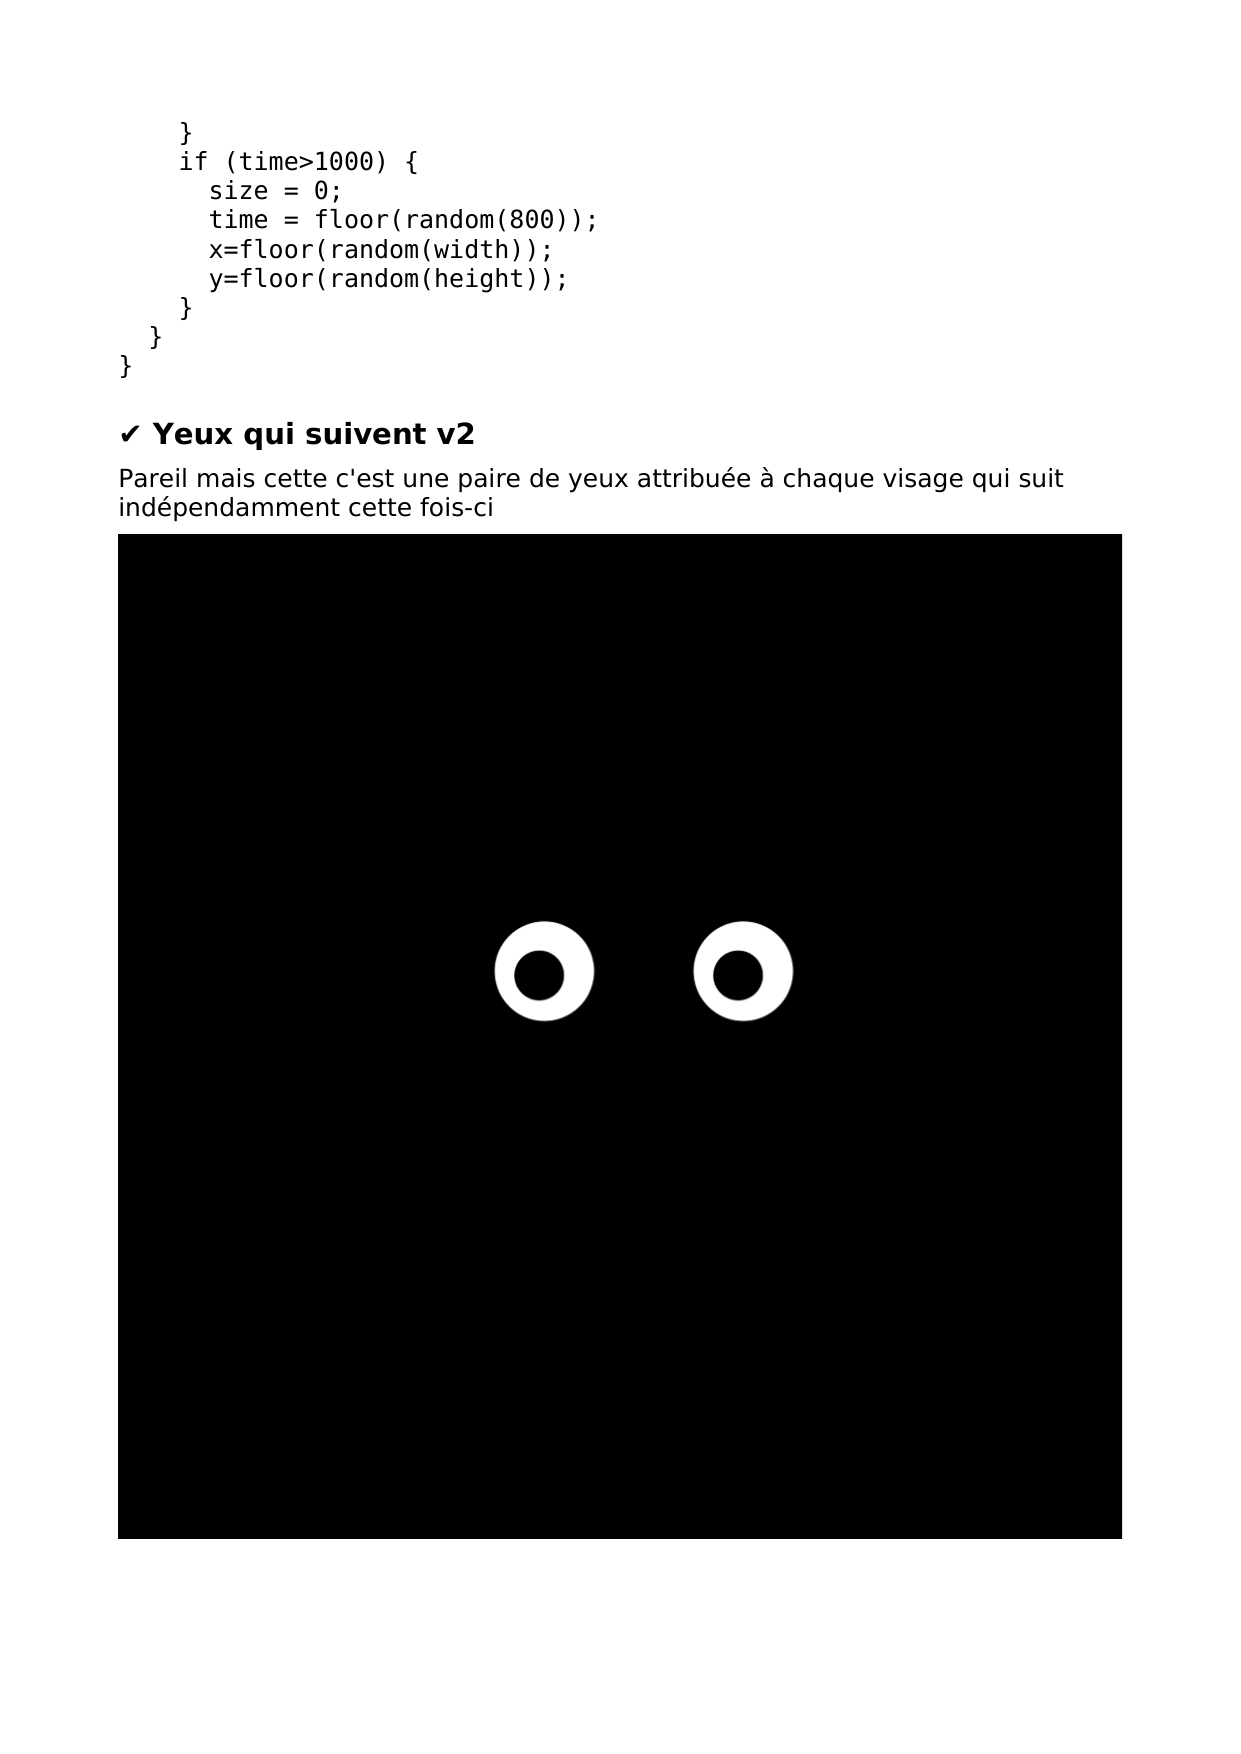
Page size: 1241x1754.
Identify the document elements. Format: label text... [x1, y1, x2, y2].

subtitle ✔ Yeux qui suivent v2 [118, 417, 1122, 451]
text } if (time>1000) { size = 0; time = floor(random(800)); x=floor(random(width)); y=floor(random(height)); } } } [118, 118, 1122, 381]
text Pareil mais cette c'est une paire de yeux attribuée à chaque visage qui suit indépendamment cette fois-ci [118, 464, 1122, 522]
picture [118, 534, 1123, 1539]
